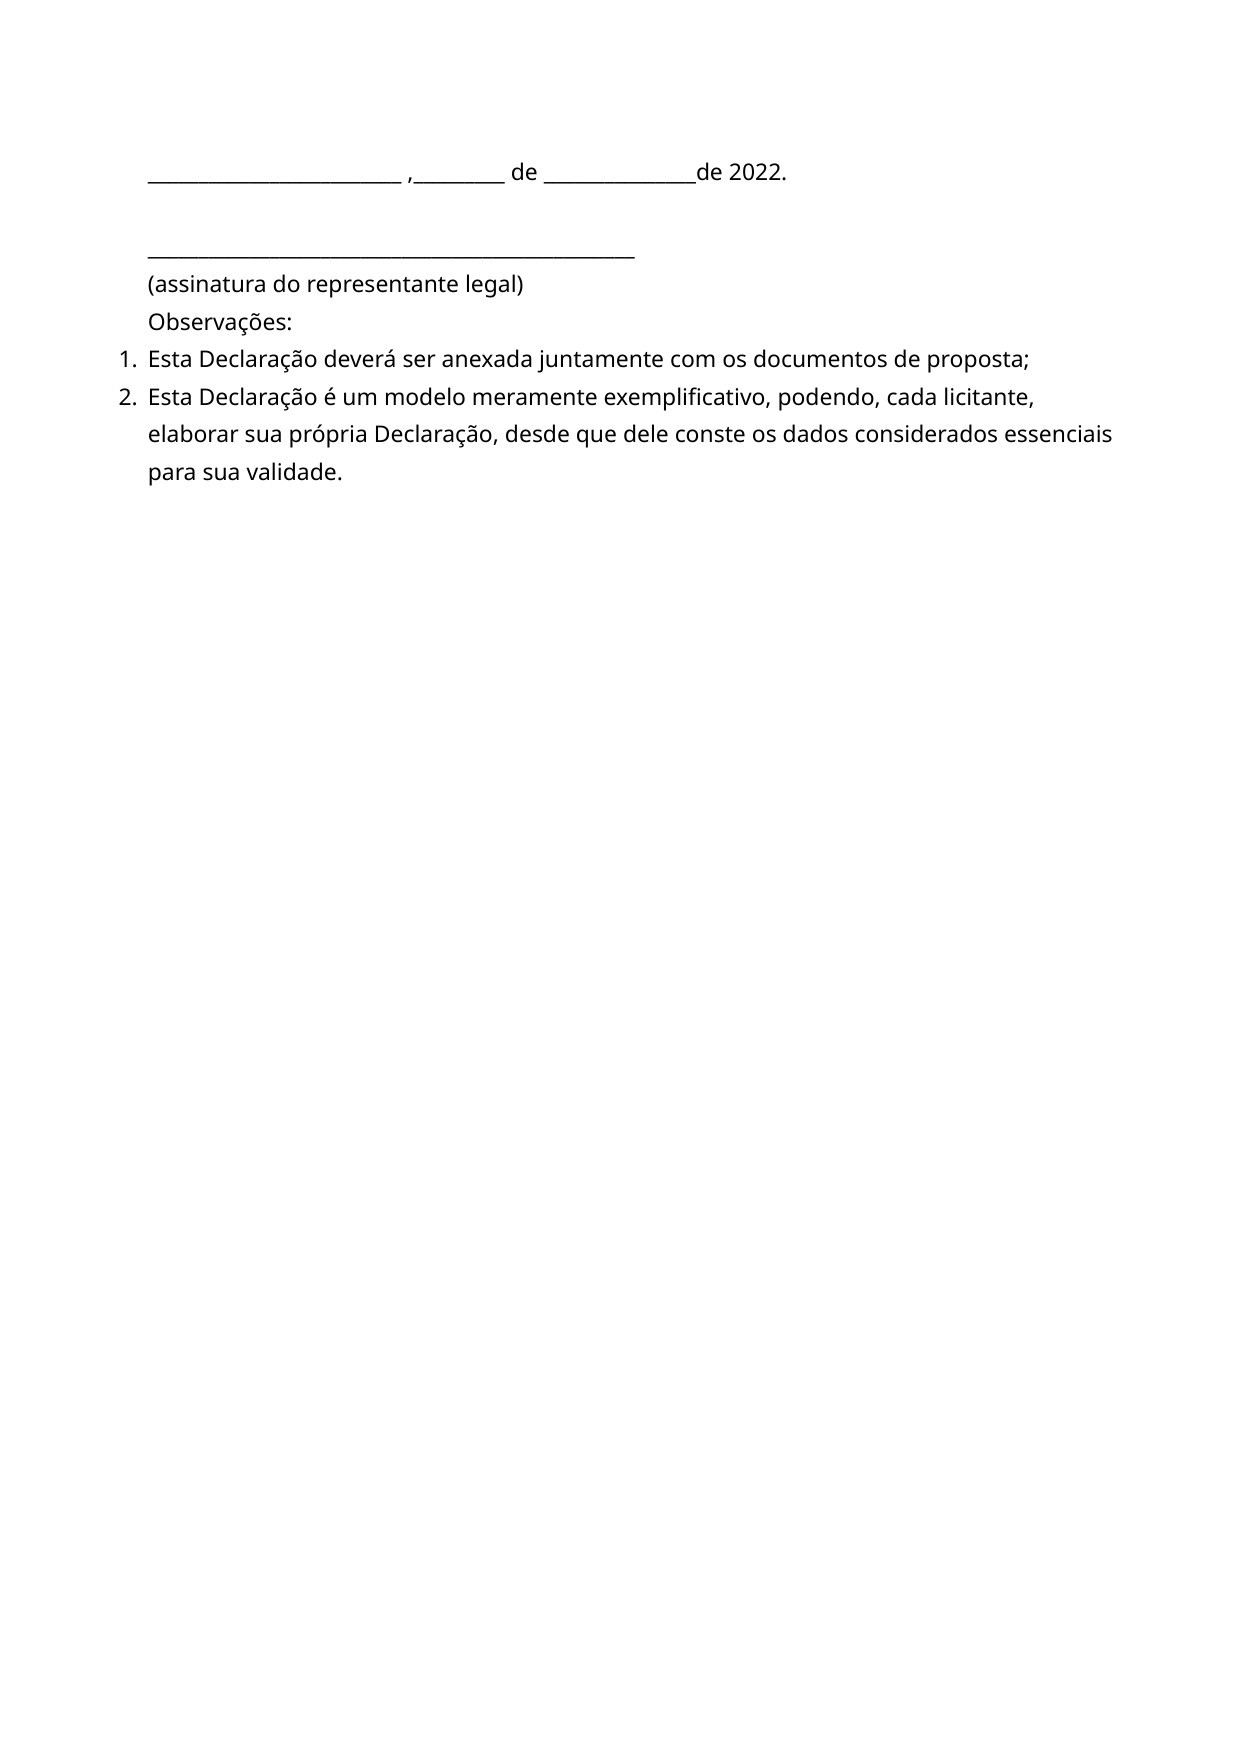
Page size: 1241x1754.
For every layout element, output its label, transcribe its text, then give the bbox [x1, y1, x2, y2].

list Esta Declaração é um modelo meramente exemplificativo, podendo, cada licitante, elaborar sua própria Declaração, desde que dele conste os dados considerados essenciais para sua validade. [148, 381, 1122, 487]
list Esta Declaração deverá ser anexada juntamente com os documentos de proposta; [148, 343, 1122, 374]
text _________________________ ,_________ de _______________de 2022. [148, 156, 1122, 187]
text Observações: [148, 306, 1122, 337]
text ________________________________________________ [148, 231, 1122, 262]
text (assinatura do representante legal) [148, 268, 1122, 299]
